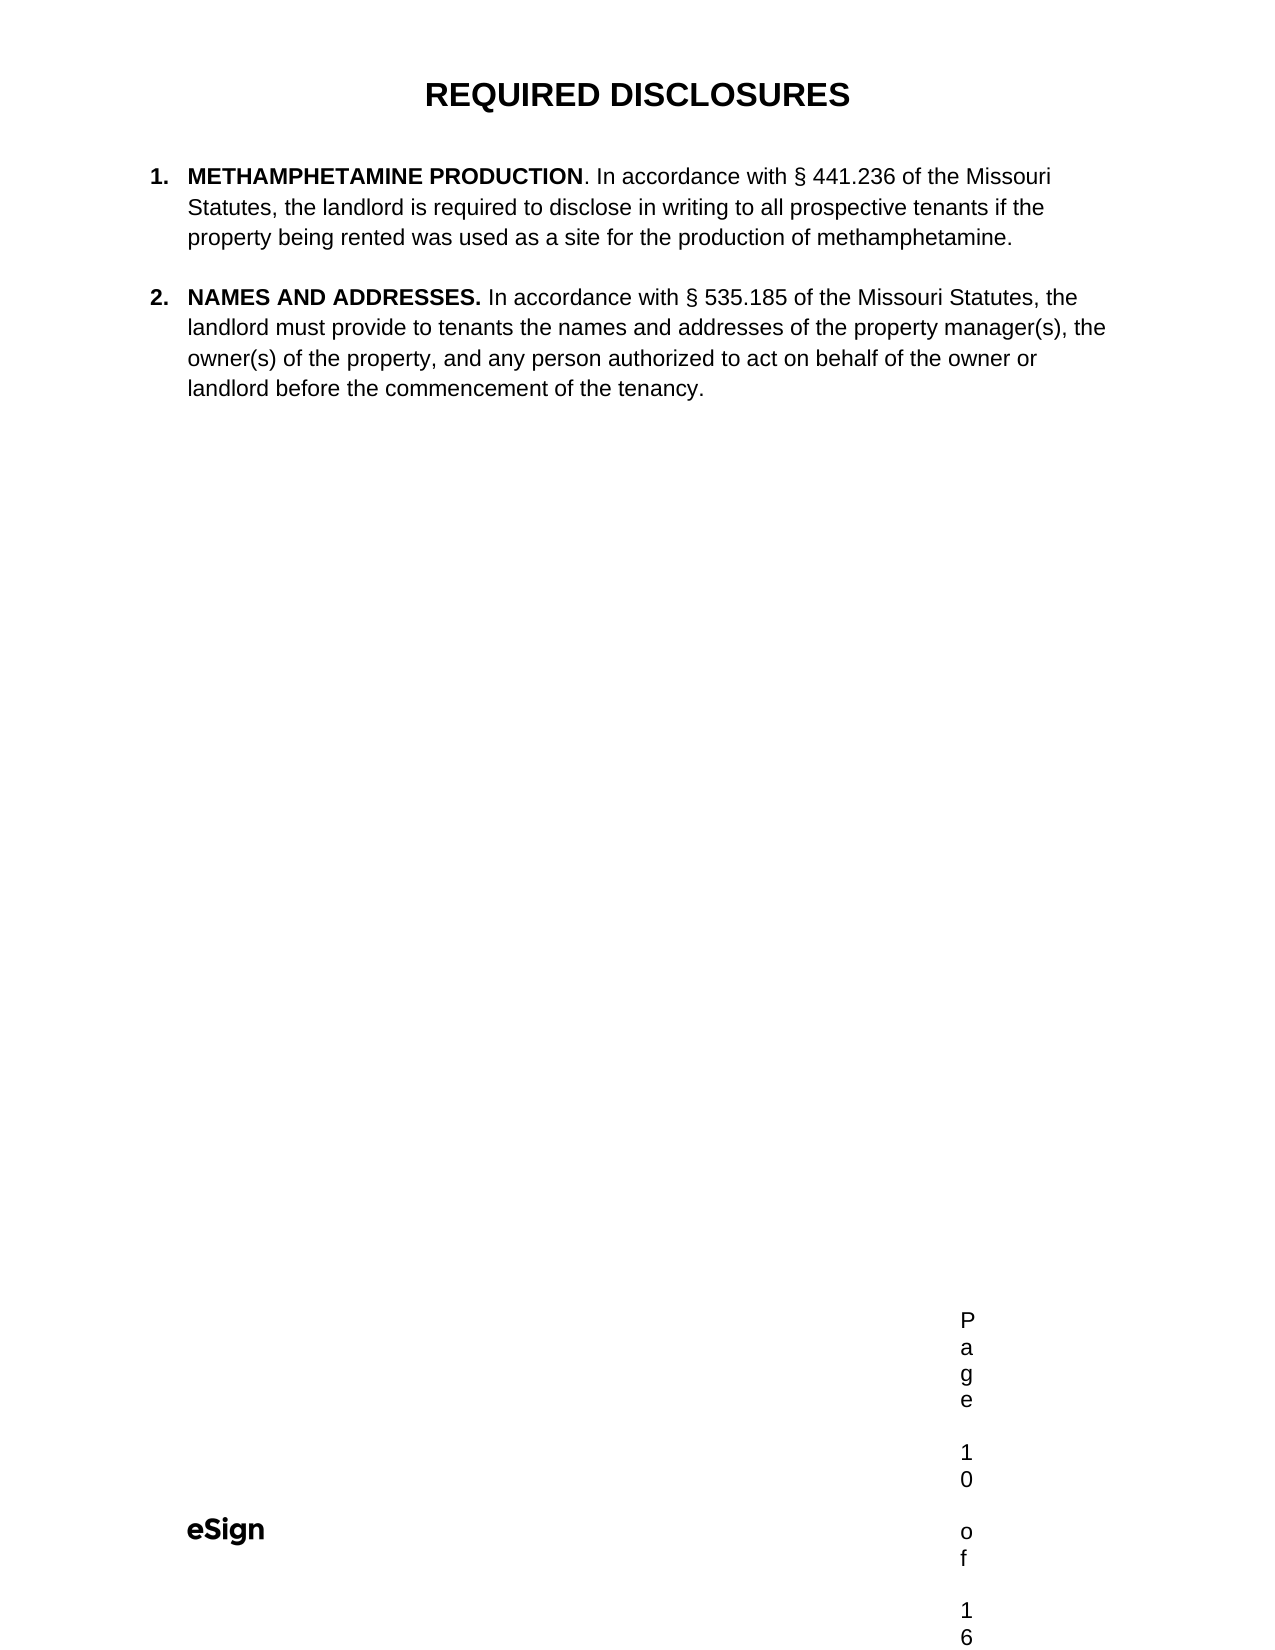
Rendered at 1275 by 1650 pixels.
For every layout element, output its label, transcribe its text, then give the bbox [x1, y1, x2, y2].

list METHAMPHETAMINE PRODUCTION. In accordance with § 441.236 of the Missouri Statutes, the landlord is required to disclose in writing to all prospective tenants if the property being rented was used as a site for the production of methamphetamine. [150, 163, 1125, 250]
text REQUIRED DISCLOSURES [150, 75, 1125, 113]
list NAMES AND ADDRESSES. In accordance with § 535.185 of the Missouri Statutes, the landlord must provide to tenants the names and addresses of the property manager(s), the owner(s) of the property, and any person authorized to act on behalf of the owner or landlord before the commencement of the tenancy. [150, 284, 1125, 401]
